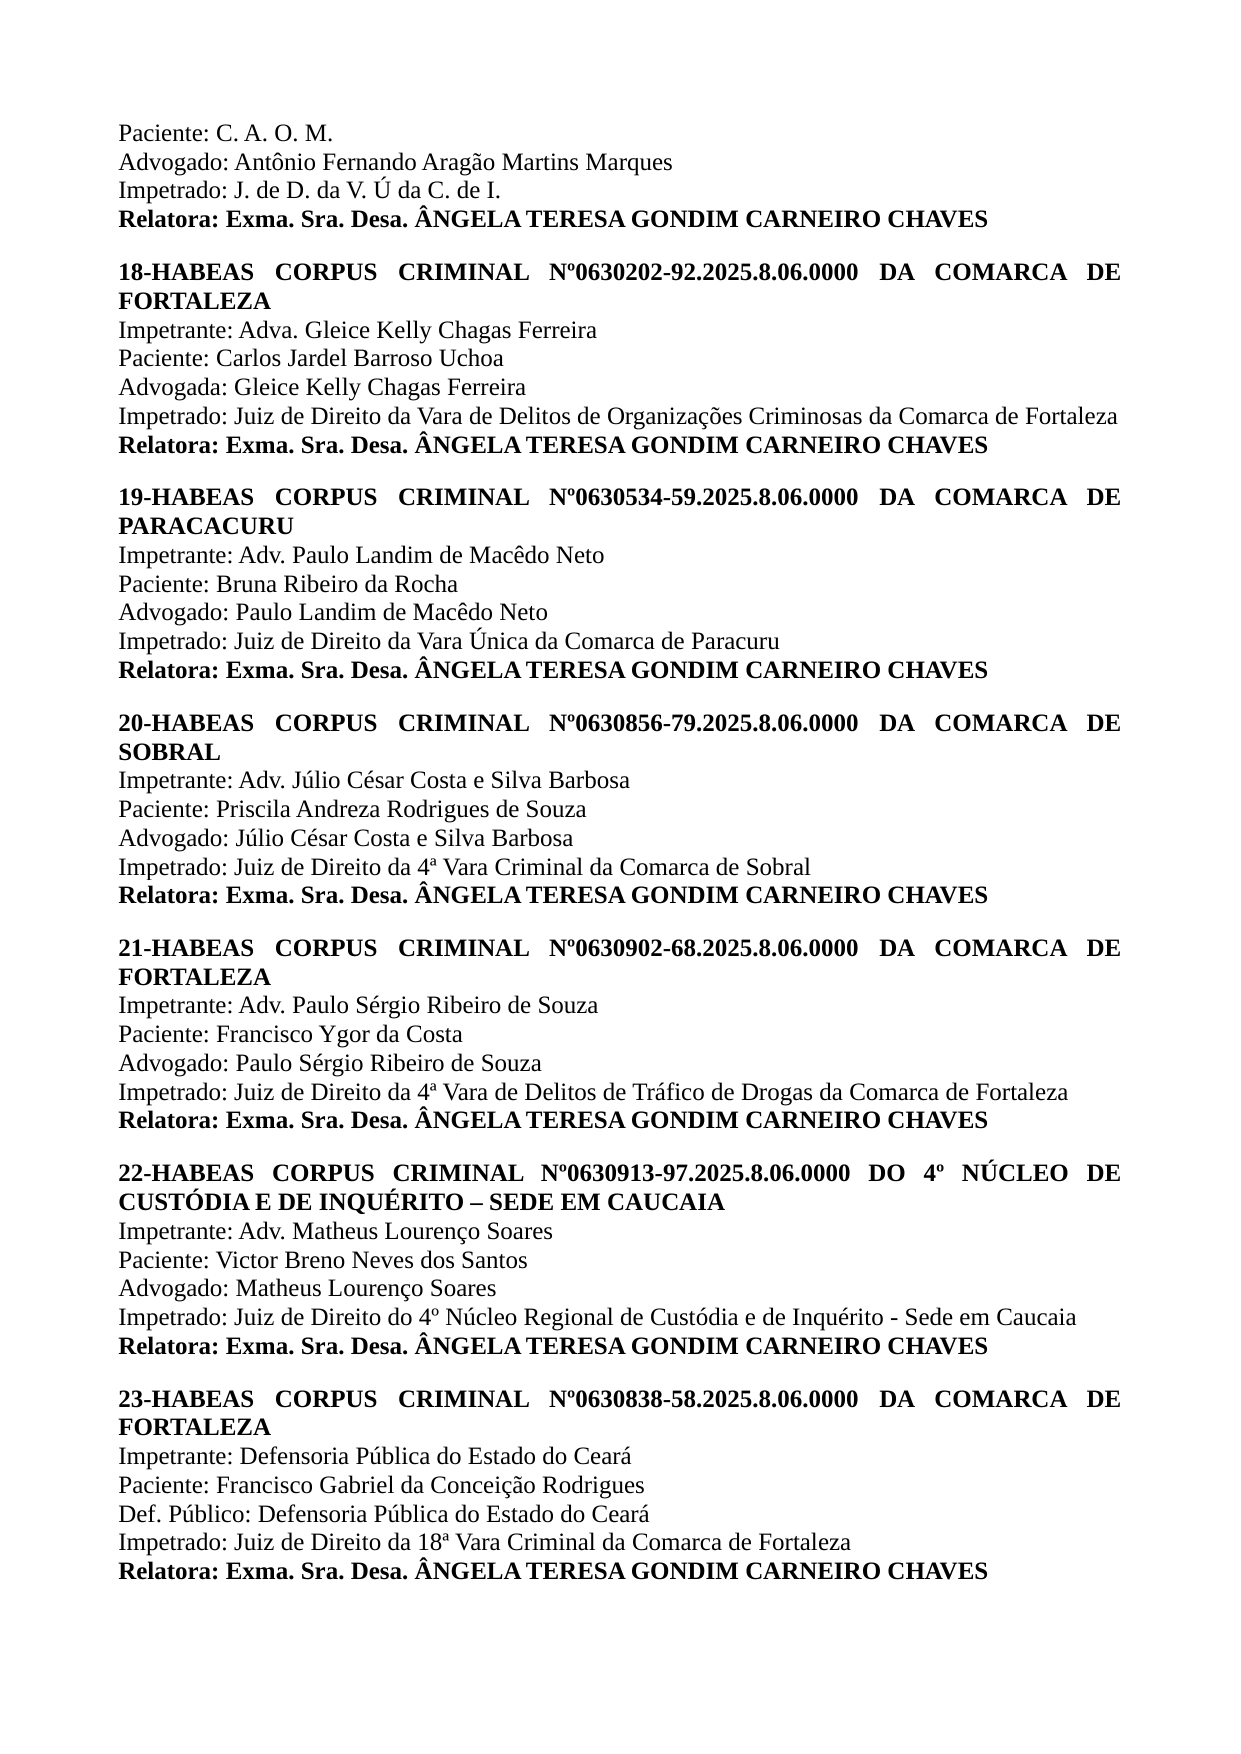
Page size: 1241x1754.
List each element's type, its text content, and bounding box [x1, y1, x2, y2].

text Def. Público: Defensoria Pública do Estado do Ceará [118, 1499, 1122, 1527]
text Impetrado: Juiz de Direito da Vara Única da Comarca de Paracuru [118, 626, 1122, 655]
text Relatora: Exma. Sra. Desa. ÂNGELA TERESA GONDIM CARNEIRO CHAVES [118, 204, 1122, 233]
text 22-HABEAS CORPUS CRIMINAL Nº0630913-97.2025.8.06.0000 DO 4º NÚCLEO DE CUSTÓDIA E DE INQUÉRITO – SEDE EM CAUCAIA [118, 1158, 1122, 1216]
text Impetrante: Adv. Júlio César Costa e Silva Barbosa [118, 765, 1122, 794]
text Relatora: Exma. Sra. Desa. ÂNGELA TERESA GONDIM CARNEIRO CHAVES [118, 655, 1122, 684]
text Impetrante: Adv. Matheus Lourenço Soares [118, 1216, 1122, 1245]
text Impetrante: Adva. Gleice Kelly Chagas Ferreira [118, 315, 1122, 343]
text Advogado: Paulo Sérgio Ribeiro de Souza [118, 1048, 1122, 1077]
text Relatora: Exma. Sra. Desa. ÂNGELA TERESA GONDIM CARNEIRO CHAVES [118, 1556, 1122, 1585]
text 19-HABEAS CORPUS CRIMINAL Nº0630534-59.2025.8.06.0000 DA COMARCA DE PARACACURU [118, 482, 1122, 540]
text Impetrado: Juiz de Direito da 4ª Vara de Delitos de Tráfico de Drogas da Comarca de Fortaleza [118, 1077, 1122, 1106]
text Paciente: Francisco Ygor da Costa [118, 1019, 1122, 1048]
text Paciente: Priscila Andreza Rodrigues de Souza [118, 794, 1122, 823]
text Relatora: Exma. Sra. Desa. ÂNGELA TERESA GONDIM CARNEIRO CHAVES [118, 1106, 1122, 1134]
text 21-HABEAS CORPUS CRIMINAL Nº0630902-68.2025.8.06.0000 DA COMARCA DE FORTALEZA [118, 933, 1122, 991]
text Impetrado: J. de D. da V. Ú da C. de I. [118, 176, 1122, 204]
text Advogado: Júlio César Costa e Silva Barbosa [118, 823, 1122, 852]
text Impetrante: Adv. Paulo Sérgio Ribeiro de Souza [118, 991, 1122, 1019]
text Advogado: Antônio Fernando Aragão Martins Marques [118, 147, 1122, 176]
text Impetrado: Juiz de Direito do 4º Núcleo Regional de Custódia e de Inquérito - Sede em Caucaia [118, 1302, 1122, 1331]
text Advogado: Paulo Landim de Macêdo Neto [118, 597, 1122, 626]
text 23-HABEAS CORPUS CRIMINAL Nº0630838-58.2025.8.06.0000 DA COMARCA DE FORTALEZA [118, 1384, 1122, 1441]
text Relatora: Exma. Sra. Desa. ÂNGELA TERESA GONDIM CARNEIRO CHAVES [118, 880, 1122, 909]
text Impetrante: Adv. Paulo Landim de Macêdo Neto [118, 540, 1122, 569]
text Paciente: Bruna Ribeiro da Rocha [118, 569, 1122, 597]
text Impetrado: Juiz de Direito da 18ª Vara Criminal da Comarca de Fortaleza [118, 1527, 1122, 1556]
text Paciente: Carlos Jardel Barroso Uchoa [118, 343, 1122, 372]
text Advogada: Gleice Kelly Chagas Ferreira [118, 372, 1122, 401]
text Paciente: Victor Breno Neves dos Santos [118, 1245, 1122, 1273]
text Impetrante: Defensoria Pública do Estado do Ceará [118, 1441, 1122, 1470]
text 18-HABEAS CORPUS CRIMINAL Nº0630202-92.2025.8.06.0000 DA COMARCA DE FORTALEZA [118, 257, 1122, 315]
text Advogado: Matheus Lourenço Soares [118, 1273, 1122, 1302]
text Paciente: Francisco Gabriel da Conceição Rodrigues [118, 1470, 1122, 1499]
text 20-HABEAS CORPUS CRIMINAL Nº0630856-79.2025.8.06.0000 DA COMARCA DE SOBRAL [118, 708, 1122, 765]
text Relatora: Exma. Sra. Desa. ÂNGELA TERESA GONDIM CARNEIRO CHAVES [118, 1331, 1122, 1360]
text Paciente: C. A. O. M. [118, 118, 1122, 147]
text Impetrado: Juiz de Direito da 4ª Vara Criminal da Comarca de Sobral [118, 852, 1122, 880]
text Relatora: Exma. Sra. Desa. ÂNGELA TERESA GONDIM CARNEIRO CHAVES [118, 430, 1122, 458]
text Impetrado: Juiz de Direito da Vara de Delitos de Organizações Criminosas da Comarca de Fortaleza [118, 401, 1122, 430]
